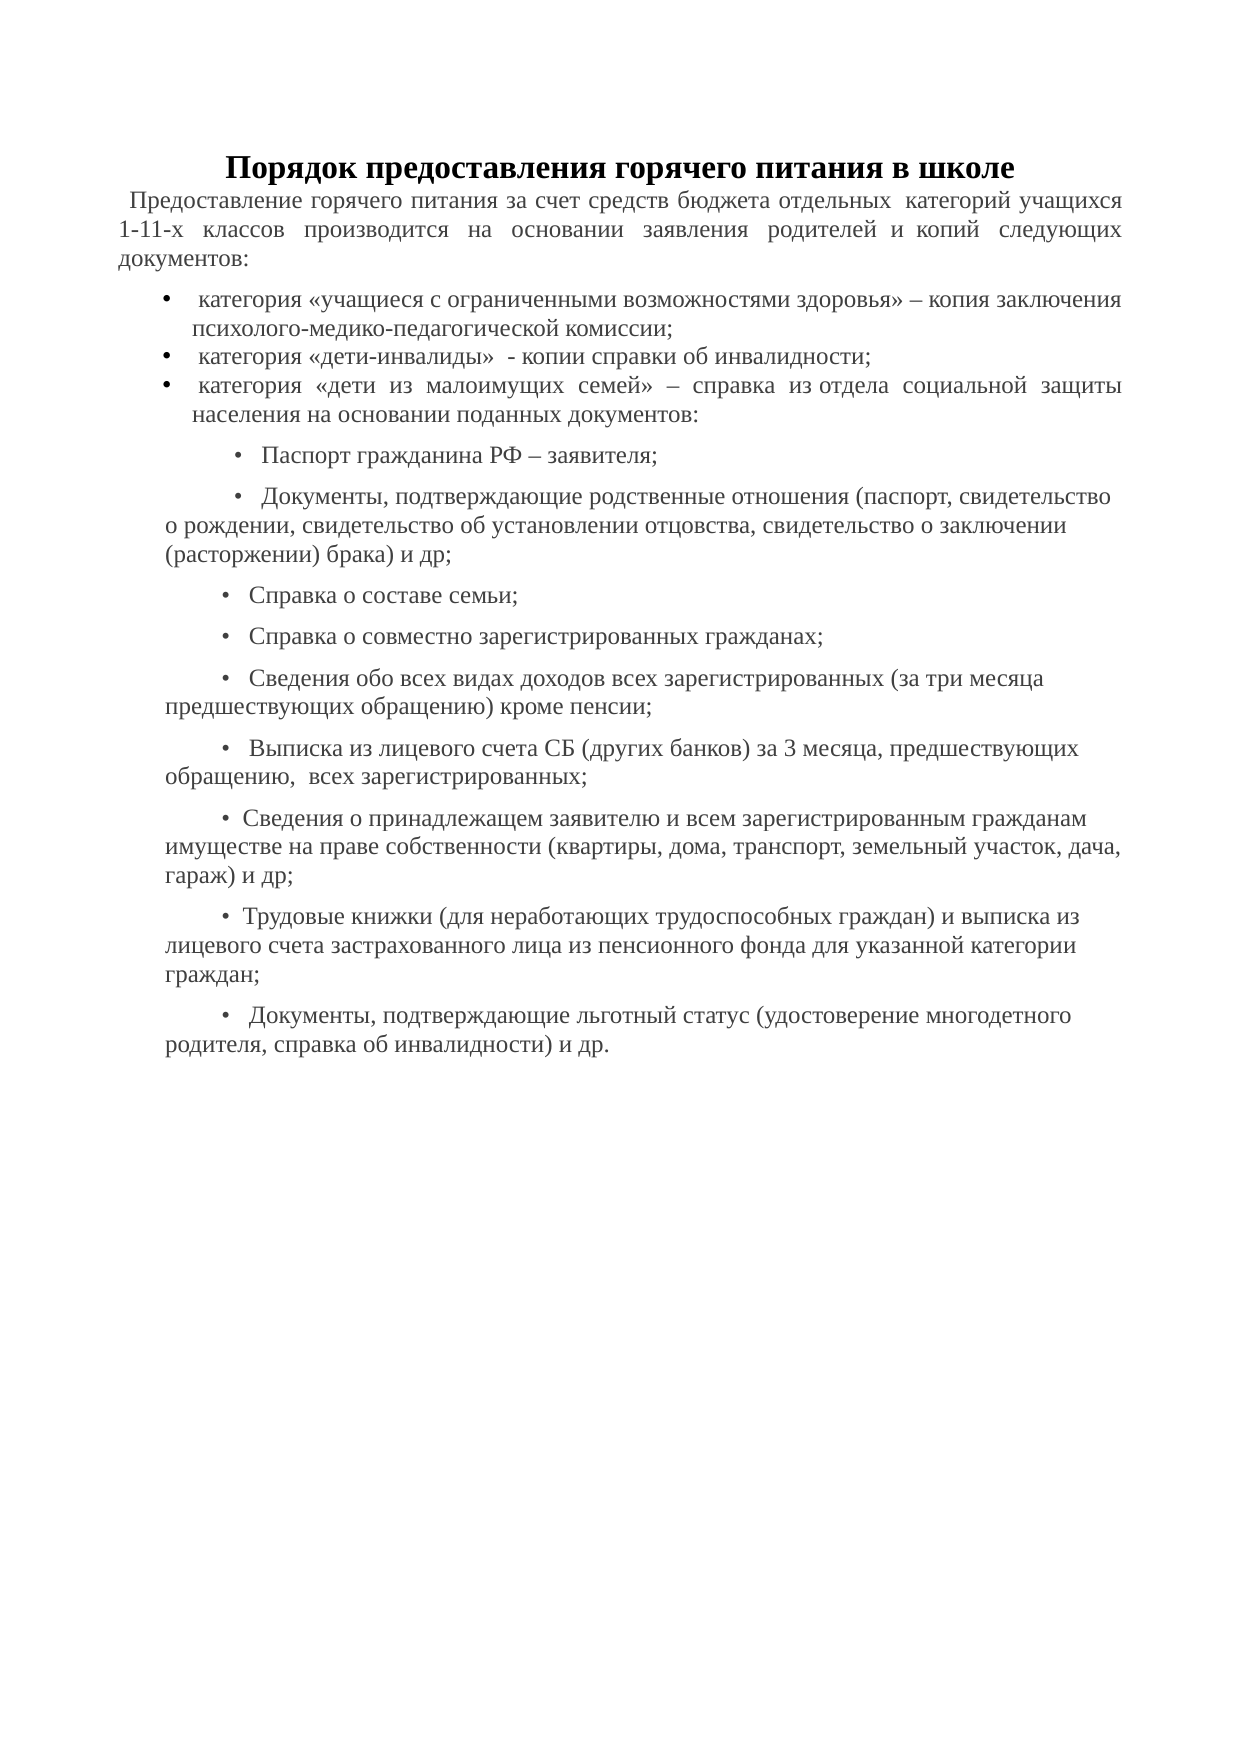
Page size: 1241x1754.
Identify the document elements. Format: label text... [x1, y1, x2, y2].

text • Документы, подтверждающие родственные отношения (паспорт, свидетельство о рождении, свидетельство об установлении отцовства, свидетельство о заключении (расторжении) брака) и др; [165, 481, 1122, 568]
list категория «дети-инвалиды» - копии справки об инвалидности; [162, 341, 1122, 370]
text • Документы, подтверждающие льготный статус (удостоверение многодетного родителя, справка об инвалидности) и др. [165, 1000, 1122, 1058]
text • Трудовые книжки (для неработающих трудоспособных граждан) и выписка из лицевого счета застрахованного лица из пенсионного фонда для указанной категории граждан; [165, 901, 1122, 988]
text Порядок предоставления горячего питания в школе [118, 147, 1122, 185]
text • Справка о совместно зарегистрированных гражданах; [165, 621, 1122, 650]
text • Справка о составе семьи; [165, 580, 1122, 609]
text • Паспорт гражданина РФ – заявителя; [165, 440, 1122, 469]
text • Сведения обо всех видах доходов всех зарегистрированных (за три месяца предшествующих обращению) кроме пенсии; [165, 663, 1122, 720]
text Предоставление горячего питания за счет средств бюджета отдельных категорий учащихся 1-11-х классов производится на основании заявления родителей и копий следующих документов: [118, 185, 1122, 271]
list категория «дети из малоимущих семей» – справка из отдела социальной защиты населения на основании поданных документов: [162, 370, 1122, 428]
text • Сведения о принадлежащем заявителю и всем зарегистрированным гражданам имуществе на праве собственности (квартиры, дома, транспорт, земельный участок, дача, гараж) и др; [165, 803, 1122, 889]
text • Выписка из лицевого счета СБ (других банков) за 3 месяца, предшествующих обращению, всех зарегистрированных; [165, 733, 1122, 790]
list категория «учащиеся с ограниченными возможностями здоровья» – копия заключения психолого-медико-педагогической комиссии; [162, 284, 1122, 341]
